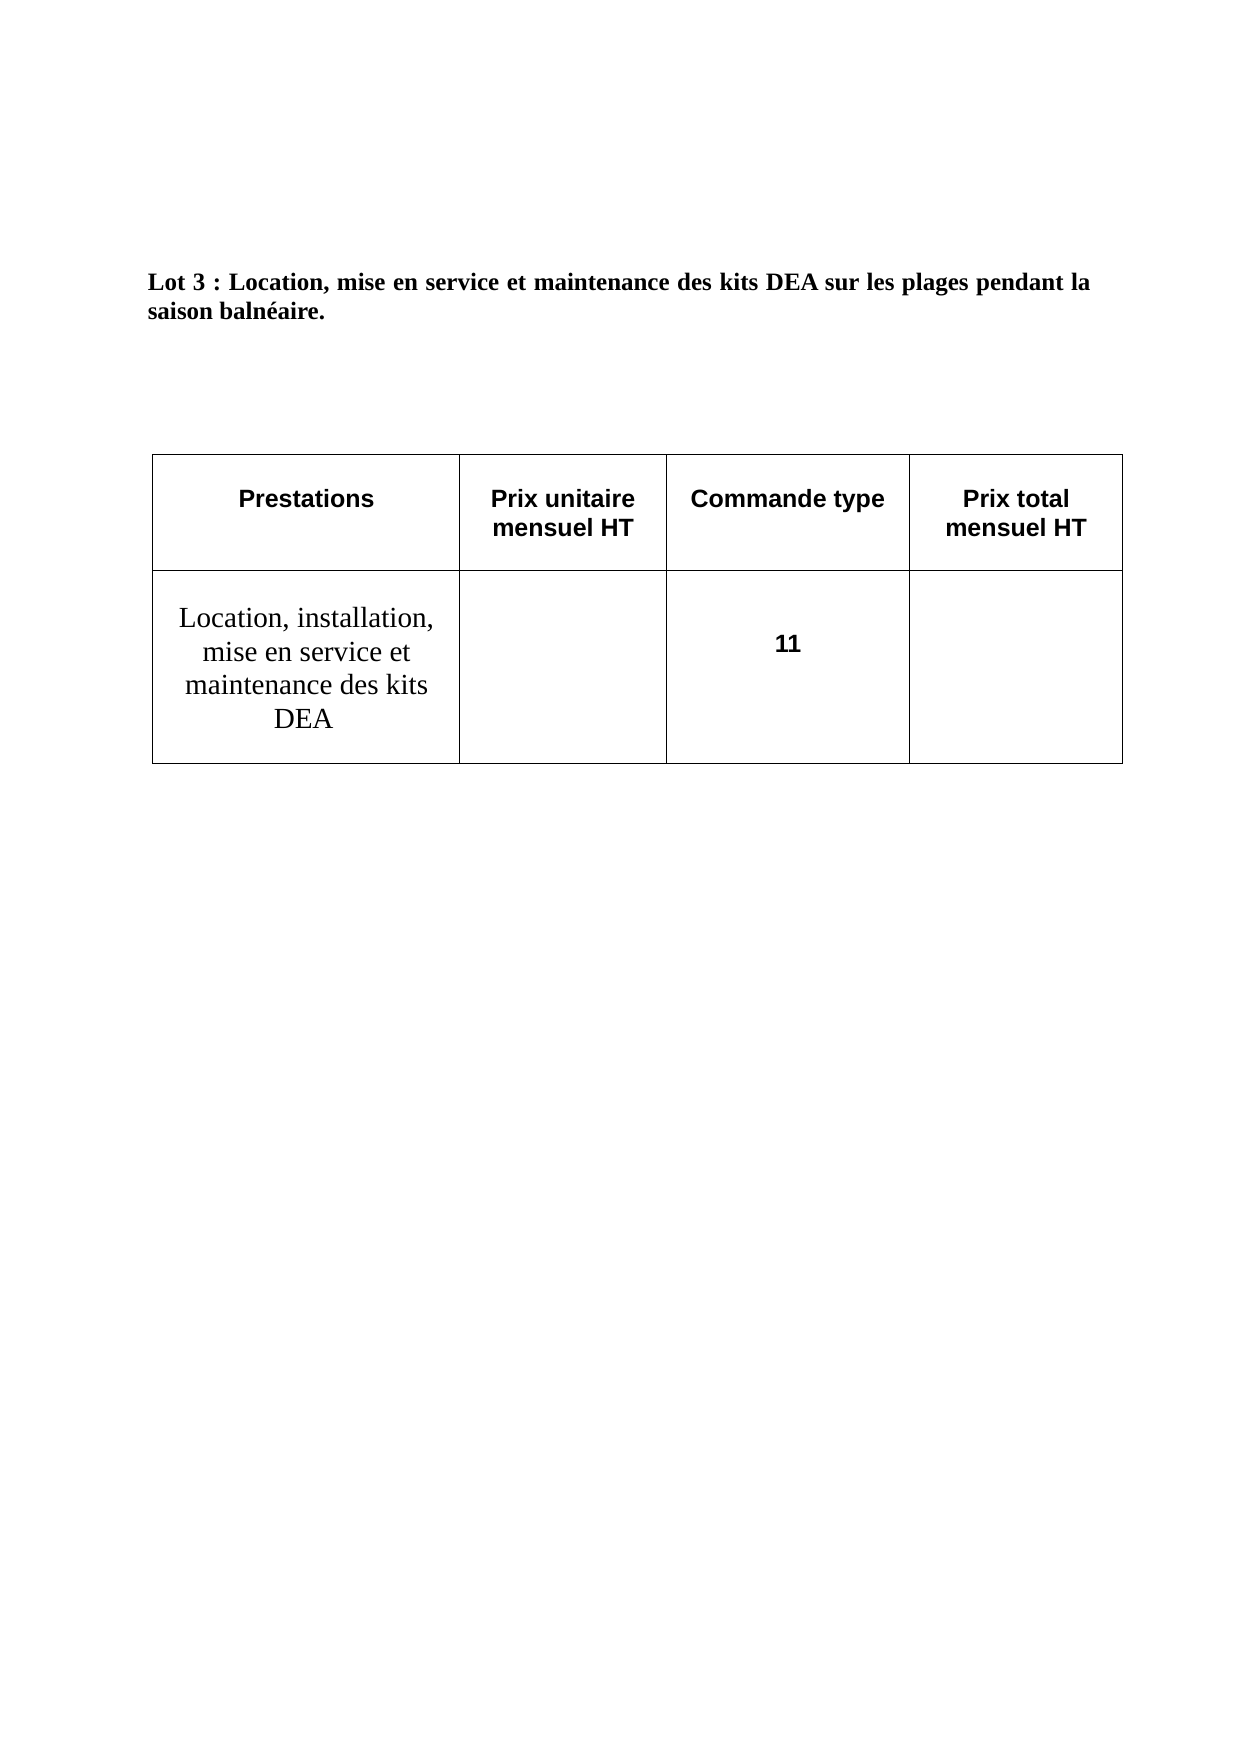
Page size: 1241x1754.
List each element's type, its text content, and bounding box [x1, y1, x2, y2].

text Lot 3 : Location, mise en service et maintenance des kits DEA sur les plages pendant la saison balnéaire. [148, 267, 1092, 325]
table_header Prix unitaire mensuel HT [460, 455, 666, 570]
table_header Commande type [667, 455, 909, 570]
table_cell Location, installation, mise en service et maintenance des kits DEA [153, 571, 459, 763]
table_cell [910, 571, 1122, 763]
table_header Prix total mensuel HT [910, 455, 1122, 570]
table_cell 11 [667, 571, 909, 763]
table_cell [460, 571, 666, 763]
table_header Prestations [153, 455, 459, 570]
